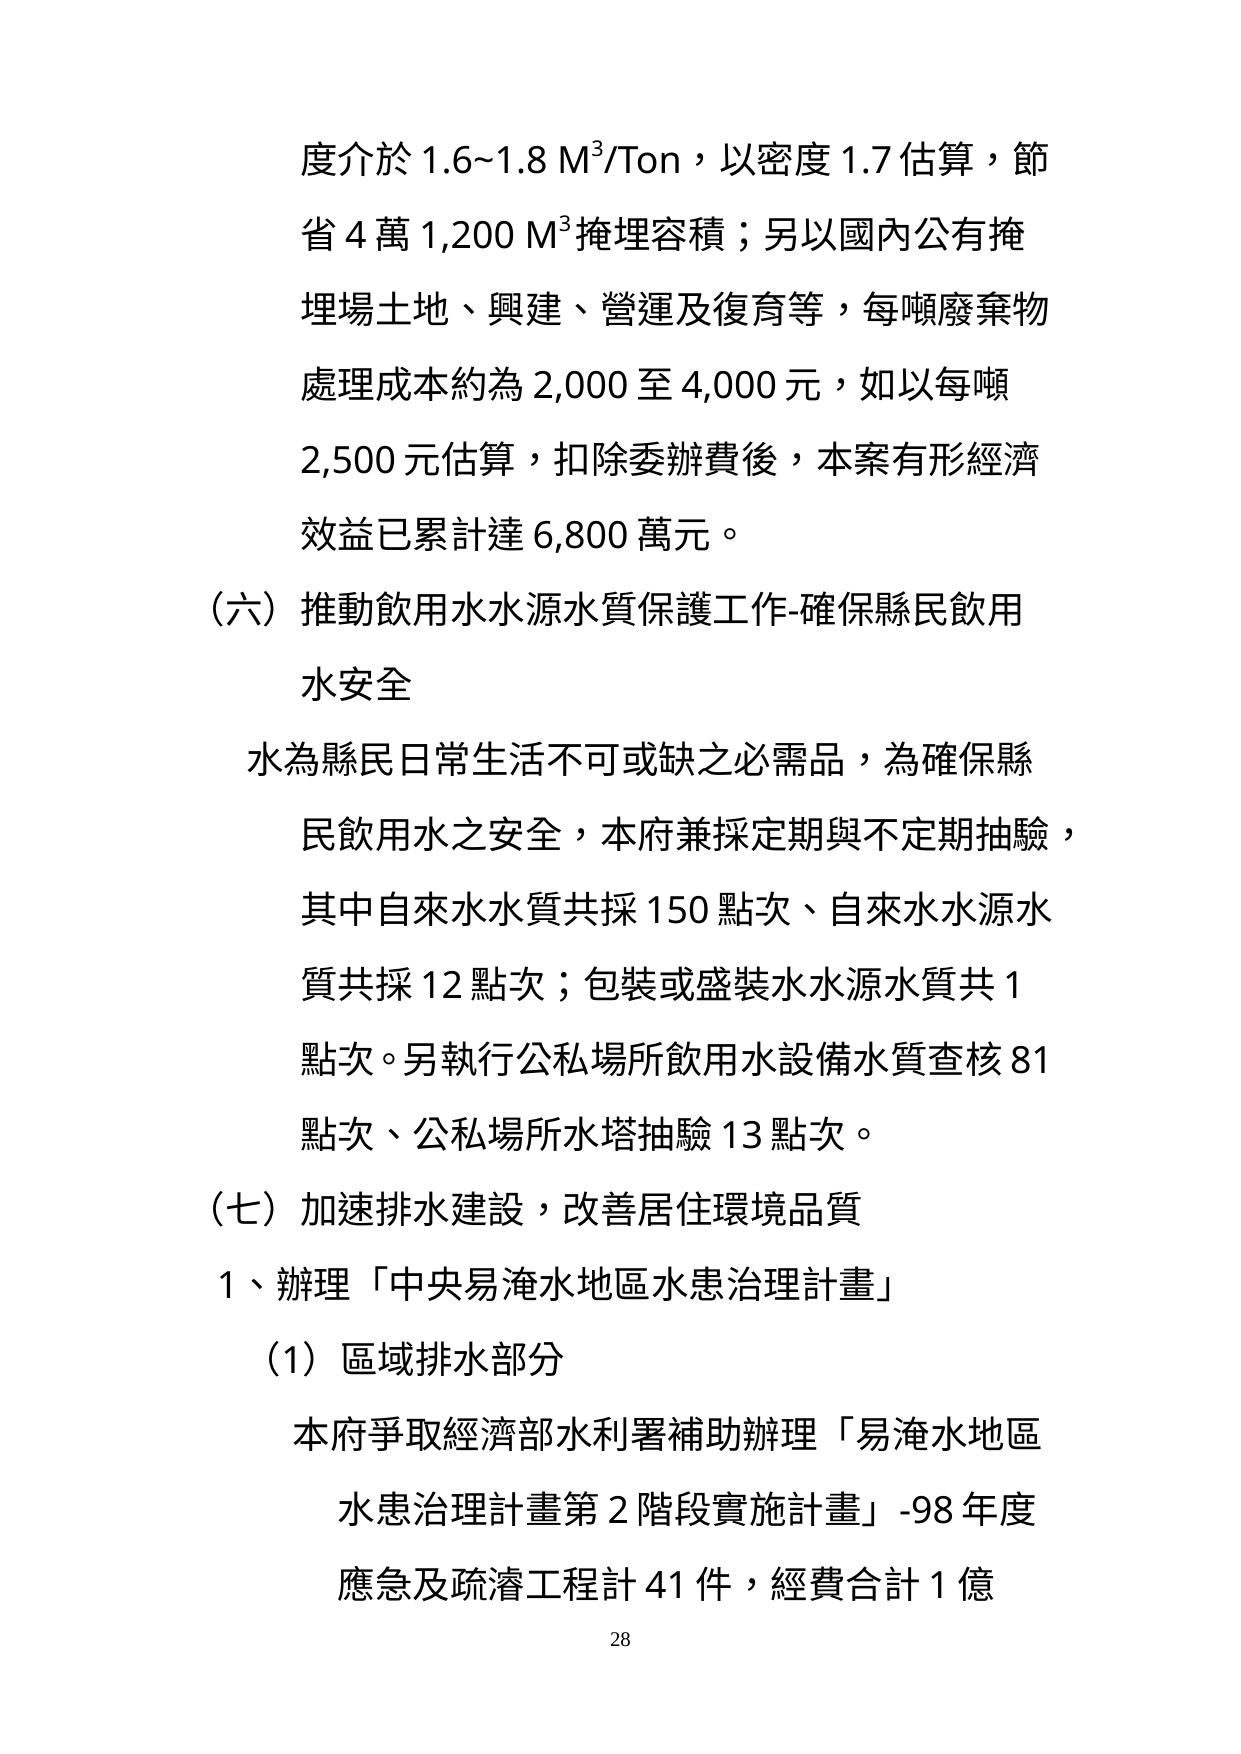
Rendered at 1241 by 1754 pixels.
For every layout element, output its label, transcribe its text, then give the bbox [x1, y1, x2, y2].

text （七）加速排水建設，改善居住環境品質 [187, 1170, 1053, 1245]
text （1）區域排水部分 [187, 1320, 1053, 1395]
text （六）推動飲用水水源水質保護工作-確保縣民飲用水安全 [187, 570, 1053, 720]
text 1、辦理「中央易淹水地區水患治理計畫」 [187, 1245, 1053, 1320]
text 本府爭取經濟部水利署補助辦理「易淹水地區水患治理計畫第2階段實施計畫」-98年度應急及疏濬工程計41件，經費合計1億 [244, 1395, 1053, 1620]
text 水為縣民日常生活不可或缺之必需品，為確保縣民飲用水之安全，本府兼採定期與不定期抽驗，其中自來水水質共採150點次、自來水水源水質共採12點次；包裝或盛裝水水源水質共1點次。另執行公私場所飲用水設備水質查核81點次、公私場所水塔抽驗13點次。 [187, 720, 1053, 1170]
text 度介於1.6~1.8 M3/Ton，以密度1.7估算，節省4萬1,200 M3掩埋容積；另以國內公有掩埋場土地、興建、營運及復育等，每噸廢棄物處理成本約為2,000至4,000元，如以每噸2,500元估算，扣除委辦費後，本案有形經濟效益已累計達6,800萬元。 [187, 120, 1053, 570]
